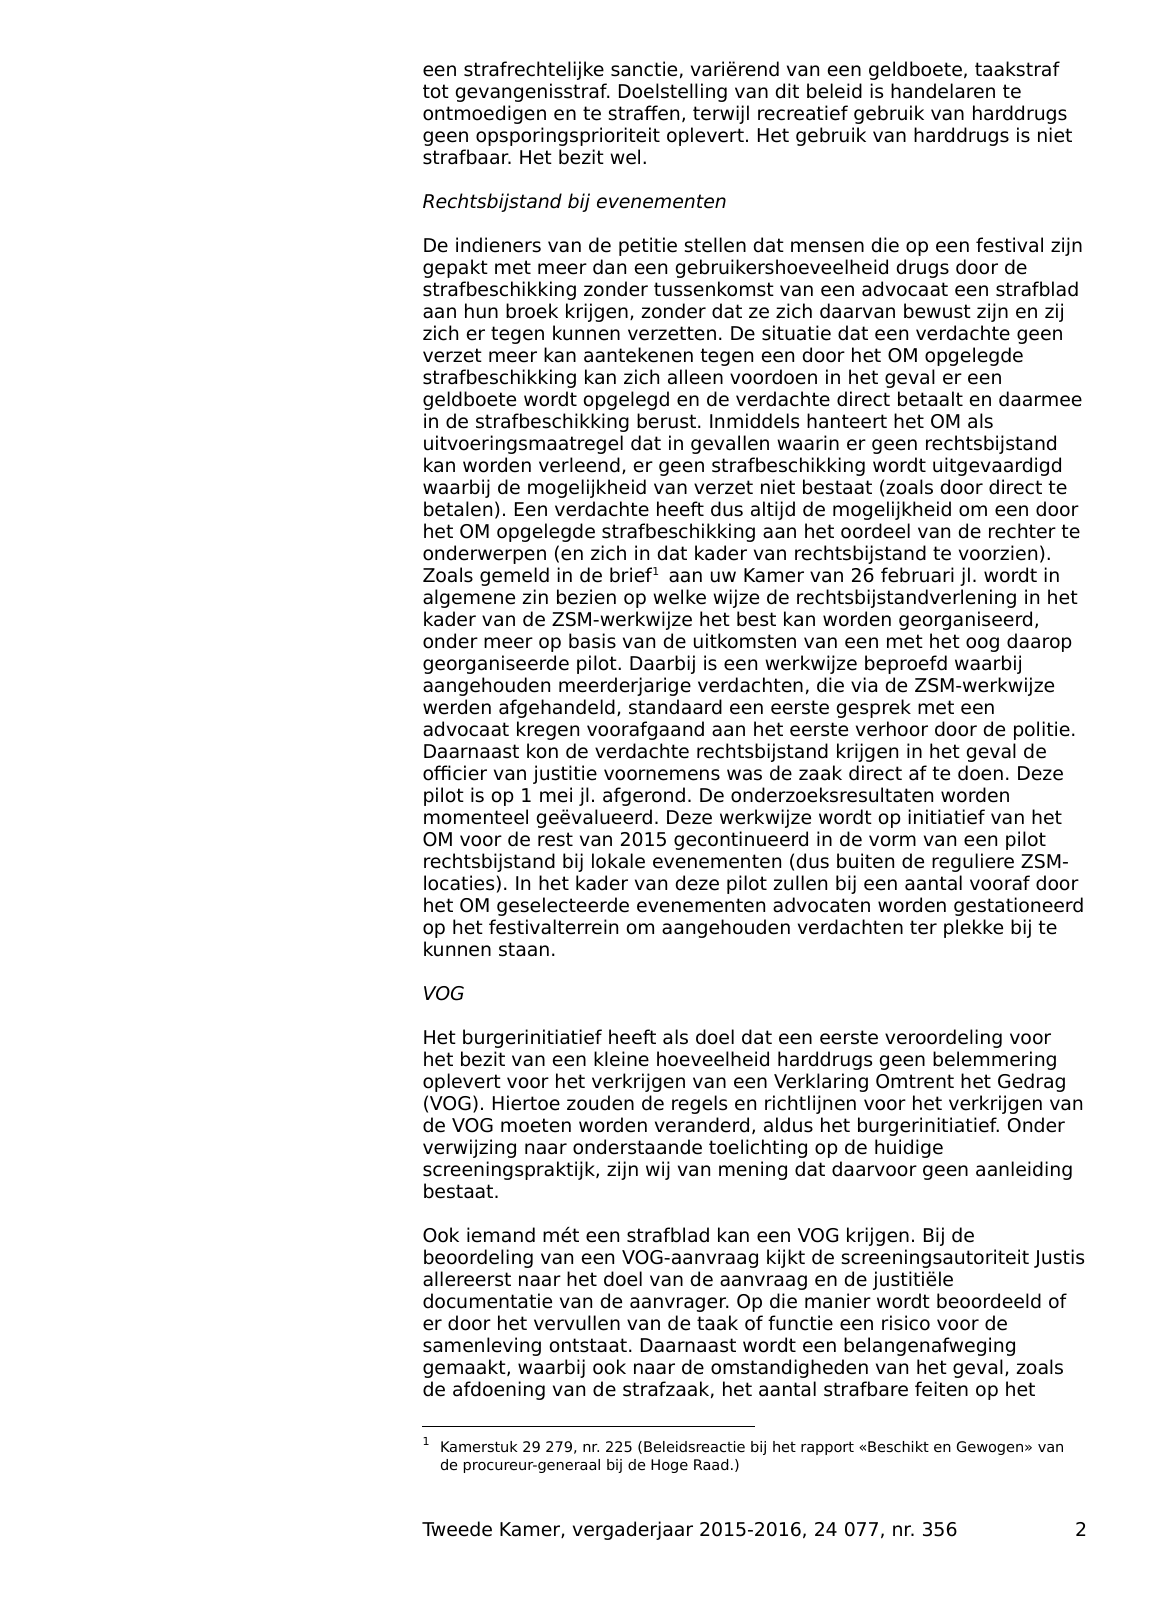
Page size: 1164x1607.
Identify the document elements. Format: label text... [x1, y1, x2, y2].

text Ook iemand mét een strafblad kan een VOG krijgen. Bij de beoordeling van een VOG-aanvraag kijkt de screeningsautoriteit Justis allereerst naar het doel van de aanvraag en de justitiële documentatie van de aanvrager. Op die manier wordt beoordeeld of er door het vervullen van de taak of functie een risico voor de samenleving ontstaat. Daarnaast wordt een belangenafweging gemaakt, waarbij ook naar de omstandigheden van het geval, zoals de afdoening van de strafzaak, het aantal strafbare feiten op het [422, 1225, 1087, 1401]
text Het burgerinitiatief heeft als doel dat een eerste veroordeling voor het bezit van een kleine hoeveelheid harddrugs geen belemmering oplevert voor het verkrijgen van een Verklaring Omtrent het Gedrag (VOG). Hiertoe zouden de regels en richtlijnen voor het verkrijgen van de VOG moeten worden veranderd, aldus het burgerinitiatief. Onder verwijzing naar onderstaande toelichting op de huidige screeningspraktijk, zijn wij van mening dat daarvoor geen aanleiding bestaat. [422, 1027, 1087, 1203]
subtitle VOG [422, 983, 1087, 1005]
subtitle Rechtsbijstand bij evenementen [422, 191, 1087, 213]
text Kamerstuk 29 279, nr. 225 (Beleidsreactie bij het rapport «Beschikt en Gewogen» van de procureur-generaal bij de Hoge Raad.) [422, 1435, 1087, 1474]
text De indieners van de petitie stellen dat mensen die op een festival zijn gepakt met meer dan een gebruikershoeveelheid drugs door de strafbeschikking zonder tussenkomst van een advocaat een strafblad aan hun broek krijgen, zonder dat ze zich daarvan bewust zijn en zij zich er tegen kunnen verzetten. De situatie dat een verdachte geen verzet meer kan aantekenen tegen een door het OM opgelegde strafbeschikking kan zich alleen voordoen in het geval er een geldboete wordt opgelegd en de verdachte direct betaalt en daarmee in de strafbeschikking berust. Inmiddels hanteert het OM als uitvoeringsmaatregel dat in gevallen waarin er geen rechtsbijstand kan worden verleend, er geen strafbeschikking wordt uitgevaardigd waarbij de mogelijkheid van verzet niet bestaat (zoals door direct te betalen). Een verdachte heeft dus altijd de mogelijkheid om een door het OM opgelegde strafbeschikking aan het oordeel van de rechter te onderwerpen (en zich in dat kader van rechtsbijstand te voorzien). Zoals gemeld in de brief aan uw Kamer van 26 februari jl. wordt in algemene zin bezien op welke wijze de rechtsbijstandverlening in het kader van de ZSM-werkwijze het best kan worden georganiseerd, onder meer op basis van de uitkomsten van een met het oog daarop georganiseerde pilot. Daarbij is een werkwijze beproefd waarbij aangehouden meerderjarige verdachten, die via de ZSM-werkwijze werden afgehandeld, standaard een eerste gesprek met een advocaat kregen voorafgaand aan het eerste verhoor door de politie. Daarnaast kon de verdachte rechtsbijstand krijgen in het geval de officier van justitie voornemens was de zaak direct af te doen. Deze pilot is op 1 mei jl. afgerond. De onderzoeksresultaten worden momenteel geëvalueerd. Deze werkwijze wordt op initiatief van het OM voor de rest van 2015 gecontinueerd in de vorm van een pilot rechtsbijstand bij lokale evenementen (dus buiten de reguliere ZSM-locaties). In het kader van deze pilot zullen bij een aantal vooraf door het OM geselecteerde evenementen advocaten worden gestationeerd op het festivalterrein om aangehouden verdachten ter plekke bij te kunnen staan. [422, 235, 1087, 961]
text een strafrechtelijke sanctie, variërend van een geldboete, taakstraf tot gevangenisstraf. Doelstelling van dit beleid is handelaren te ontmoedigen en te straffen, terwijl recreatief gebruik van harddrugs geen opsporingsprioriteit oplevert. Het gebruik van harddrugs is niet strafbaar. Het bezit wel. [422, 59, 1087, 169]
